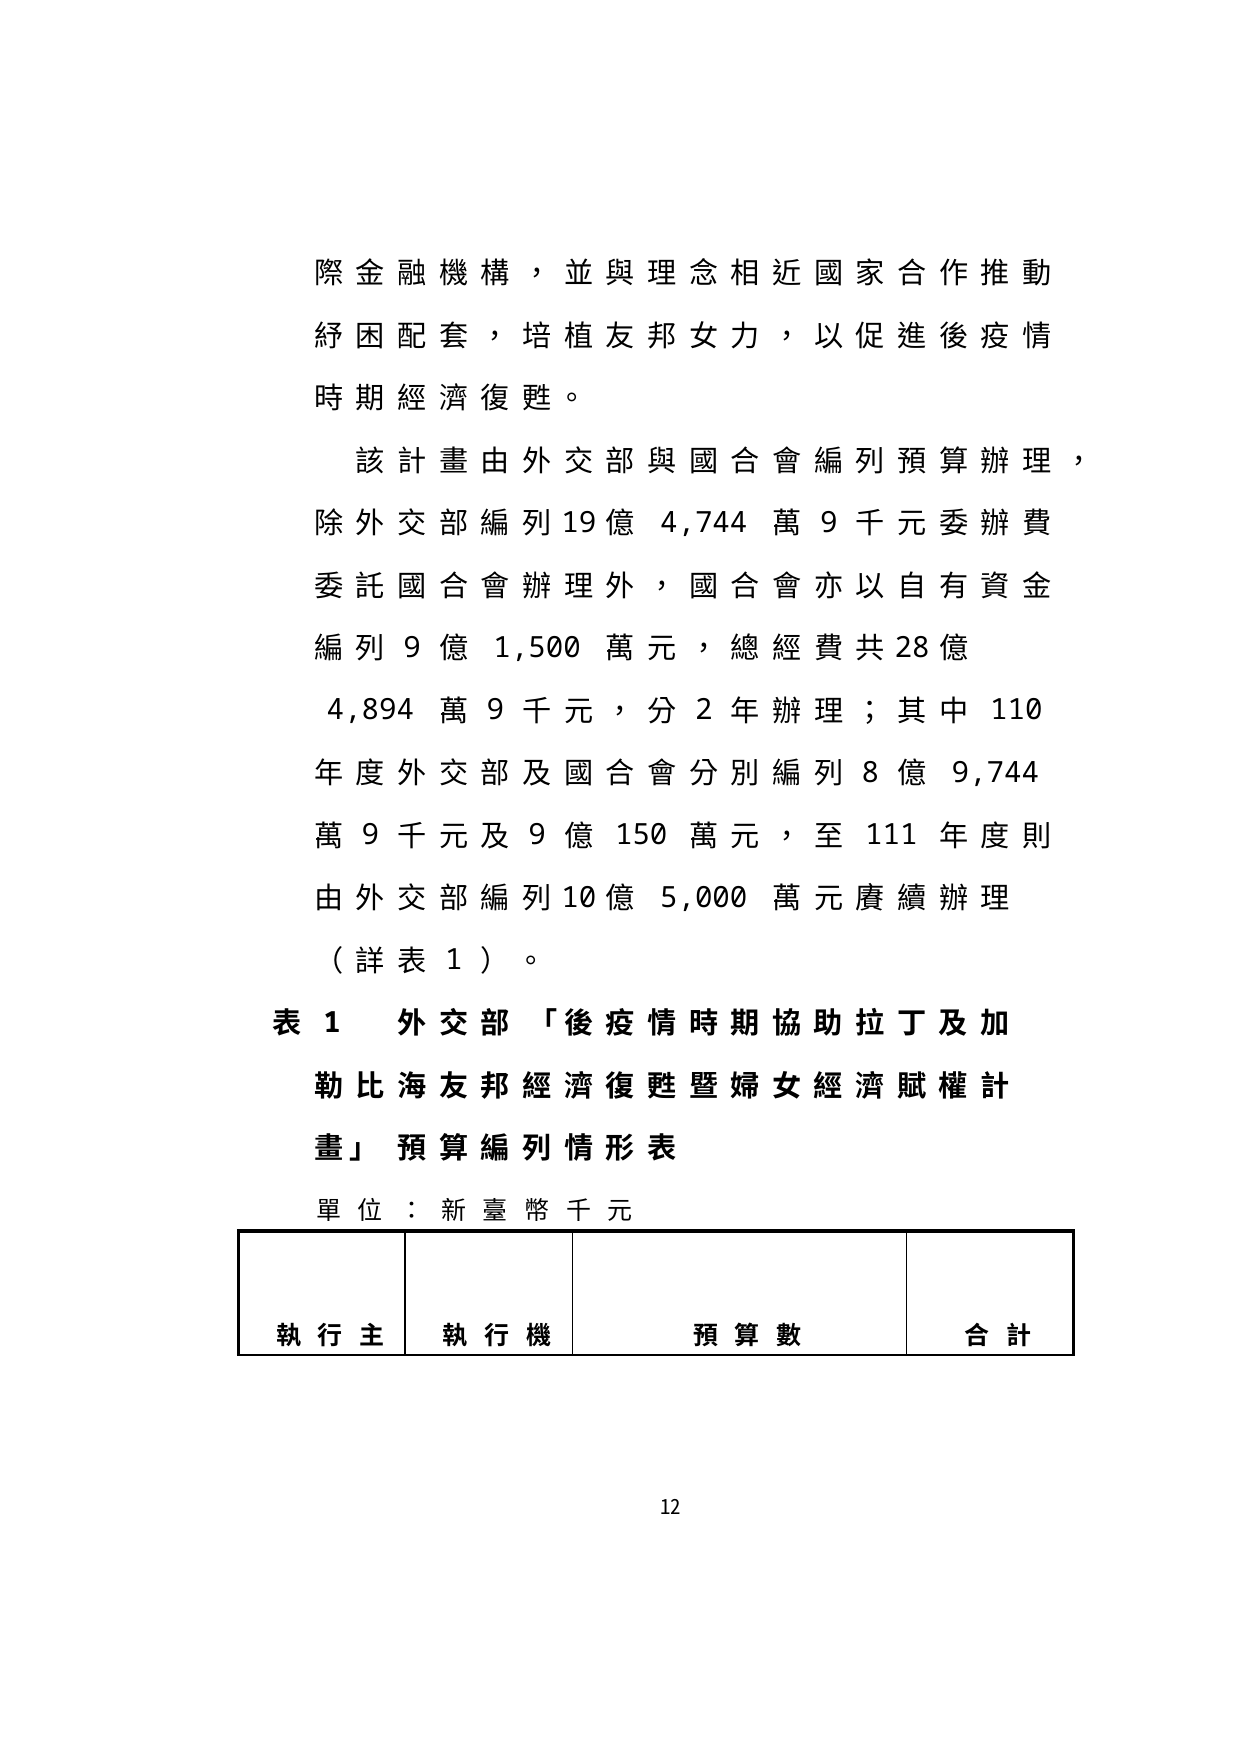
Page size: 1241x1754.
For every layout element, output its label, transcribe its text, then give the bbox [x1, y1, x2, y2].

text 表1 外交部「後疫情時期協助拉丁及加勒比海友邦經濟復甦暨婦女經濟賦權計畫」預算編列情形表 單位：新臺幣千元 [227, 979, 1051, 1229]
table_header 合計 [907, 1233, 1072, 1354]
table_header 預算數 [573, 1233, 906, 1354]
table_header 執行機 [406, 1233, 572, 1354]
text 在國際社會對性別主流與婦女賦權議題之重視及新冠肺炎疫情對各國社會及經濟造成衝擊等雙重考量下，為使拉丁美洲及加勒比海友邦政府及人民直接感受我國願意合作協助疫後經濟復甦至誠，外交部規劃辦理「後疫情時期協助拉丁及加勒比海友邦經濟復甦暨婦女經濟賦權計畫」，委託財團法人國際合作發展基金會（以下簡稱國合會）以「婦女就業創業技術協助」、「金融服務與信用保證」及「與理念相近國家合作推動婦女賦權國際倡議」三項主軸，在既有雙邊技術合作架構上，結合國際金融機構，並與理念相近國家合作推動紓困配套，培植友邦女力，以促進後疫情時期經濟復甦。 [271, 229, 1058, 417]
table_header 執行主 [240, 1233, 404, 1354]
text 該計畫由外交部與國合會編列預算辦理，除外交部編列19億4,744萬9千元委辦費委託國合會辦理外，國合會亦以自有資金編列9億1,500萬元，總經費共28億4,894萬9千元，分2年辦理；其中110年度外交部及國合會分別編列8億9,744萬9千元及9億150萬元，至111年度則由外交部編列10億5,000萬元賡續辦理（詳表1）。 [271, 417, 1058, 979]
